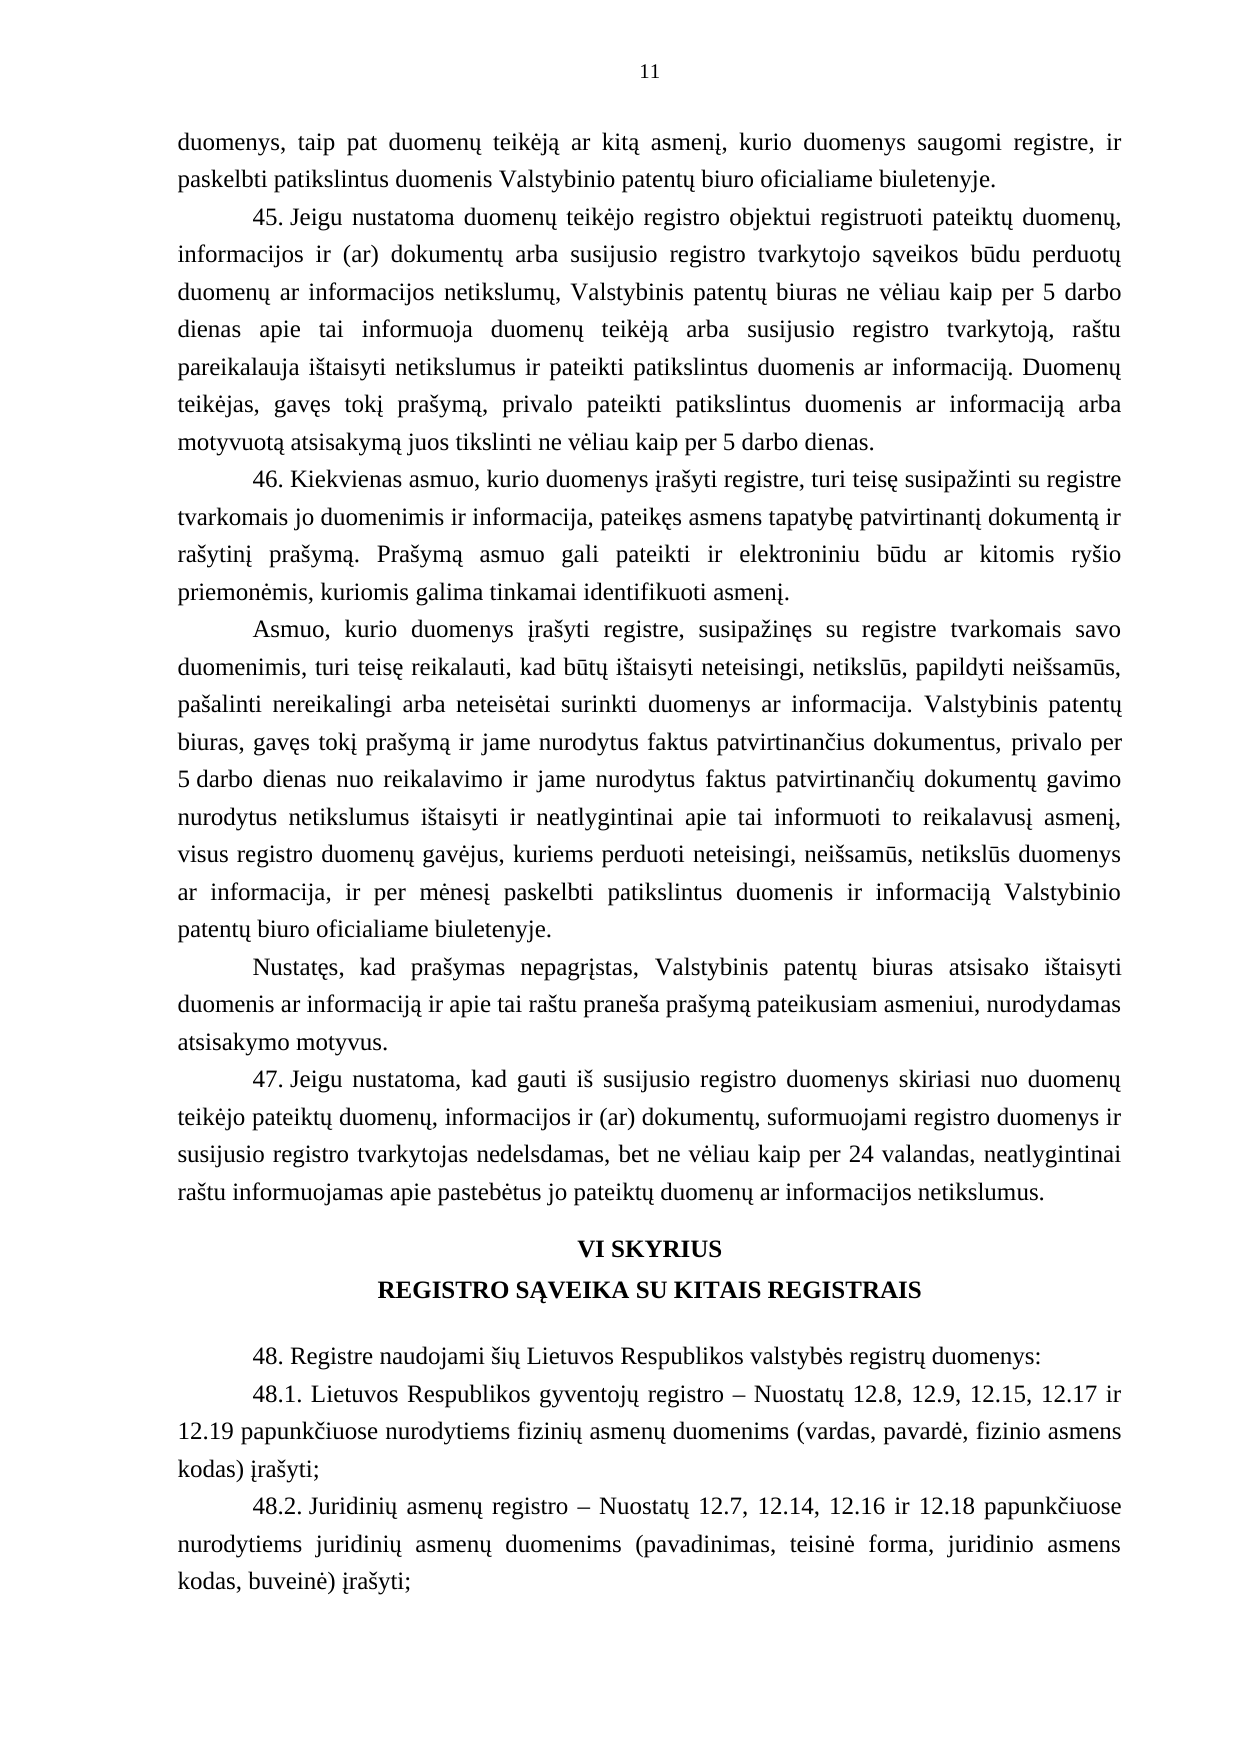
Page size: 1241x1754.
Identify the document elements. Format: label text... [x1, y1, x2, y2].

text 48.1. Lietuvos Respublikos gyventojų registro – Nuostatų 12.8, 12.9, 12.15, 12.17 ir 12.19 papunkčiuose nurodytiems fizinių asmenų duomenims (vardas, pavardė, fizinio asmens kodas) įrašyti; [177, 1370, 1122, 1483]
text VI SKYRIUS [177, 1234, 1122, 1263]
text 47. Jeigu nustatoma, kad gauti iš susijusio registro duomenys skiriasi nuo duomenų teikėjo pateiktų duomenų, informacijos ir (ar) dokumentų, suformuojami registro duomenys ir susijusio registro tvarkytojas nedelsdamas, bet ne vėliau kaip per 24 valandas, neatlygintinai raštu informuojamas apie pastebėtus jo pateiktų duomenų ar informacijos netikslumus. [177, 1056, 1122, 1206]
text duomenys, taip pat duomenų teikėją ar kitą asmenį, kurio duomenys saugomi registre, ir paskelbti patikslintus duomenis Valstybinio patentų biuro oficialiame biuletenyje. [177, 118, 1122, 193]
text 45. Jeigu nustatoma duomenų teikėjo registro objektui registruoti pateiktų duomenų, informacijos ir (ar) dokumentų arba susijusio registro tvarkytojo sąveikos būdu perduotų duomenų ar informacijos netikslumų, Valstybinis patentų biuras ne vėliau kaip per 5 darbo dienas apie tai informuoja duomenų teikėją arba susijusio registro tvarkytoją, raštu pareikalauja ištaisyti netikslumus ir pateikti patikslintus duomenis ar informaciją. Duomenų teikėjas, gavęs tokį prašymą, privalo pateikti patikslintus duomenis ar informaciją arba motyvuotą atsisakymą juos tikslinti ne vėliau kaip per 5 darbo dienas. [177, 193, 1122, 456]
text 46. Kiekvienas asmuo, kurio duomenys įrašyti registre, turi teisę susipažinti su registre tvarkomais jo duomenimis ir informacija, pateikęs asmens tapatybę patvirtinantį dokumentą ir rašytinį prašymą. Prašymą asmuo gali pateikti ir elektroniniu būdu ar kitomis ryšio priemonėmis, kuriomis galima tinkamai identifikuoti asmenį. [177, 456, 1122, 606]
text Nustatęs, kad prašymas nepagrįstas, Valstybinis patentų biuras atsisako ištaisyti duomenis ar informaciją ir apie tai raštu praneša prašymą pateikusiam asmeniui, nurodydamas atsisakymo motyvus. [177, 943, 1122, 1056]
text 48.2. Juridinių asmenų registro – Nuostatų 12.7, 12.14, 12.16 ir 12.18 papunkčiuose nurodytiems juridinių asmenų duomenims (pavadinimas, teisinė forma, juridinio asmens kodas, buveinė) įrašyti; [177, 1483, 1122, 1595]
text 48. Registre naudojami šių Lietuvos Respublikos valstybės registrų duomenys: [177, 1333, 1122, 1370]
text Asmuo, kurio duomenys įrašyti registre, susipažinęs su registre tvarkomais savo duomenimis, turi teisę reikalauti, kad būtų ištaisyti neteisingi, netikslūs, papildyti neišsamūs, pašalinti nereikalingi arba neteisėtai surinkti duomenys ar informacija. Valstybinis patentų biuras, gavęs tokį prašymą ir jame nurodytus faktus patvirtinančius dokumentus, privalo per 5 darbo dienas nuo reikalavimo ir jame nurodytus faktus patvirtinančių dokumentų gavimo nurodytus netikslumus ištaisyti ir neatlygintinai apie tai informuoti to reikalavusį asmenį, visus registro duomenų gavėjus, kuriems perduoti neteisingi, neišsamūs, netikslūs duomenys ar informacija, ir per mėnesį paskelbti patikslintus duomenis ir informaciją Valstybinio patentų biuro oficialiame biuletenyje. [177, 606, 1122, 943]
text REGISTRO SĄVEIKA SU KITAIS REGISTRAIS [177, 1275, 1122, 1304]
